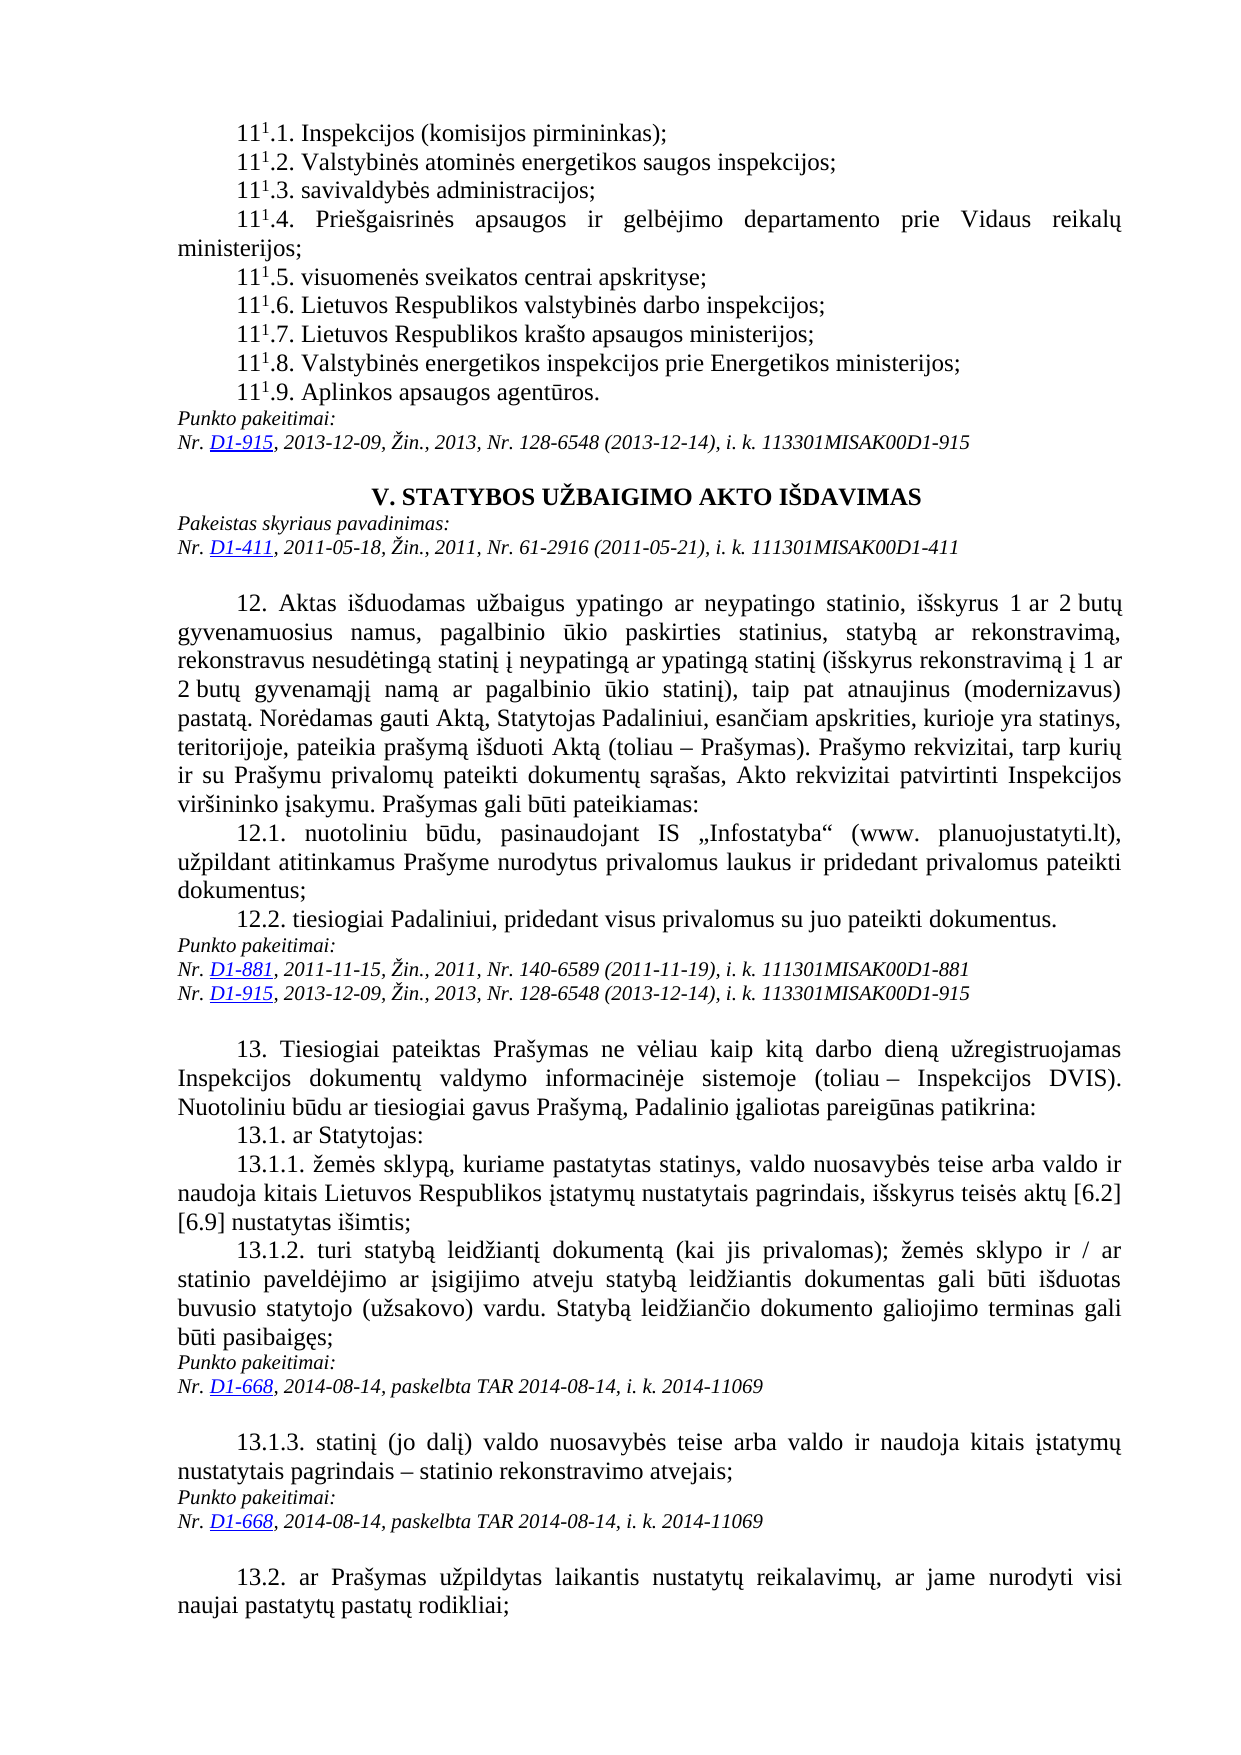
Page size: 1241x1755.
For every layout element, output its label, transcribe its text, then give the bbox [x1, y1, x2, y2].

text Punkto pakeitimai: [177, 1350, 1122, 1374]
text 13.1. ar Statytojas: [177, 1120, 1122, 1149]
text 13.1.1. žemės sklypą, kuriame pastatytas statinys, valdo nuosavybės teise arba valdo ir naudoja kitais Lietuvos Respublikos įstatymų nustatytais pagrindais, išskyrus teisės aktų [6.2] [6.9] nustatytas išimtis; [177, 1149, 1122, 1235]
text 111.8. Valstybinės energetikos inspekcijos prie Energetikos ministerijos; [177, 348, 1122, 377]
text 13.1.2. turi statybą leidžiantį dokumentą (kai jis privalomas); žemės sklypo ir / ar statinio paveldėjimo ar įsigijimo atveju statybą leidžiantis dokumentas gali būti išduotas buvusio statytojo (užsakovo) vardu. Statybą leidžiančio dokumento galiojimo terminas gali būti pasibaigęs; [177, 1235, 1122, 1350]
text Nr. D1-915, 2013-12-09, Žin., 2013, Nr. 128-6548 (2013-12-14), i. k. 113301MISAK00D1-915 [177, 981, 1122, 1005]
text 12.1. nuotoliniu būdu, pasinaudojant IS „Infostatyba“ (www. planuojustatyti.lt), užpildant atitinkamus Prašyme nurodytus privalomus laukus ir pridedant privalomus pateikti dokumentus; [177, 818, 1122, 904]
text 13. Tiesiogiai pateiktas Prašymas ne vėliau kaip kitą darbo dieną užregistruojamas Inspekcijos dokumentų valdymo informacinėje sistemoje (toliau – Inspekcijos DVIS). Nuotoliniu būdu ar tiesiogiai gavus Prašymą, Padalinio įgaliotas pareigūnas patikrina: [177, 1034, 1122, 1120]
text V. STATYBOS UŽBAIGIMO AKTO IŠDAVIMAS [177, 482, 1122, 511]
text 111.1. Inspekcijos (komisijos pirmininkas); [177, 118, 1122, 147]
text 111.6. Lietuvos Respublikos valstybinės darbo inspekcijos; [177, 291, 1122, 319]
text 111.4. Priešgaisrinės apsaugos ir gelbėjimo departamento prie Vidaus reikalų ministerijos; [177, 204, 1122, 262]
text 12.2. tiesiogiai Padaliniui, pridedant visus privalomus su juo pateikti dokumentus. [177, 904, 1122, 933]
text 13.1.3. statinį (jo dalį) valdo nuosavybės teise arba valdo ir naudoja kitais įstatymų nustatytais pagrindais – statinio rekonstravimo atvejais; [177, 1427, 1122, 1485]
text 12. Aktas išduodamas užbaigus ypatingo ar neypatingo statinio, išskyrus 1 ar 2 butų gyvenamuosius namus, pagalbinio ūkio paskirties statinius, statybą ar rekonstravimą, rekonstravus nesudėtingą statinį į neypatingą ar ypatingą statinį (išskyrus rekonstravimą į 1 ar 2 butų gyvenamąjį namą ar pagalbinio ūkio statinį), taip pat atnaujinus (modernizavus) pastatą. Norėdamas gauti Aktą, Statytojas Padaliniui, esančiam apskrities, kurioje yra statinys, teritorijoje, pateikia prašymą išduoti Aktą (toliau – Prašymas). Prašymo rekvizitai, tarp kurių ir su Prašymu privalomų pateikti dokumentų sąrašas, Akto rekvizitai patvirtinti Inspekcijos viršininko įsakymu. Prašymas gali būti pateikiamas: [177, 588, 1122, 818]
text Punkto pakeitimai: [177, 406, 1122, 430]
text Nr. D1-668, 2014-08-14, paskelbta TAR 2014-08-14, i. k. 2014-11069 [177, 1509, 1122, 1533]
text 13.2. ar Prašymas užpildytas laikantis nustatytų reikalavimų, ar jame nurodyti visi naujai pastatytų pastatų rodikliai; [177, 1562, 1122, 1619]
text 111.2. Valstybinės atominės energetikos saugos inspekcijos; [177, 147, 1122, 176]
text Pakeistas skyriaus pavadinimas: [177, 511, 1122, 535]
text Nr. D1-915, 2013-12-09, Žin., 2013, Nr. 128-6548 (2013-12-14), i. k. 113301MISAK00D1-915 [177, 430, 1122, 454]
text 111.5. visuomenės sveikatos centrai apskrityse; [177, 262, 1122, 291]
text 111.3. savivaldybės administracijos; [177, 176, 1122, 204]
text Nr. D1-668, 2014-08-14, paskelbta TAR 2014-08-14, i. k. 2014-11069 [177, 1374, 1122, 1398]
text 111.7. Lietuvos Respublikos krašto apsaugos ministerijos; [177, 319, 1122, 348]
text Nr. D1-411, 2011-05-18, Žin., 2011, Nr. 61-2916 (2011-05-21), i. k. 111301MISAK00D1-411 [177, 535, 1122, 559]
text 111.9. Aplinkos apsaugos agentūros. [177, 377, 1122, 406]
text Nr. D1-881, 2011-11-15, Žin., 2011, Nr. 140-6589 (2011-11-19), i. k. 111301MISAK00D1-881 [177, 957, 1122, 981]
text Punkto pakeitimai: [177, 1485, 1122, 1509]
text Punkto pakeitimai: [177, 933, 1122, 957]
